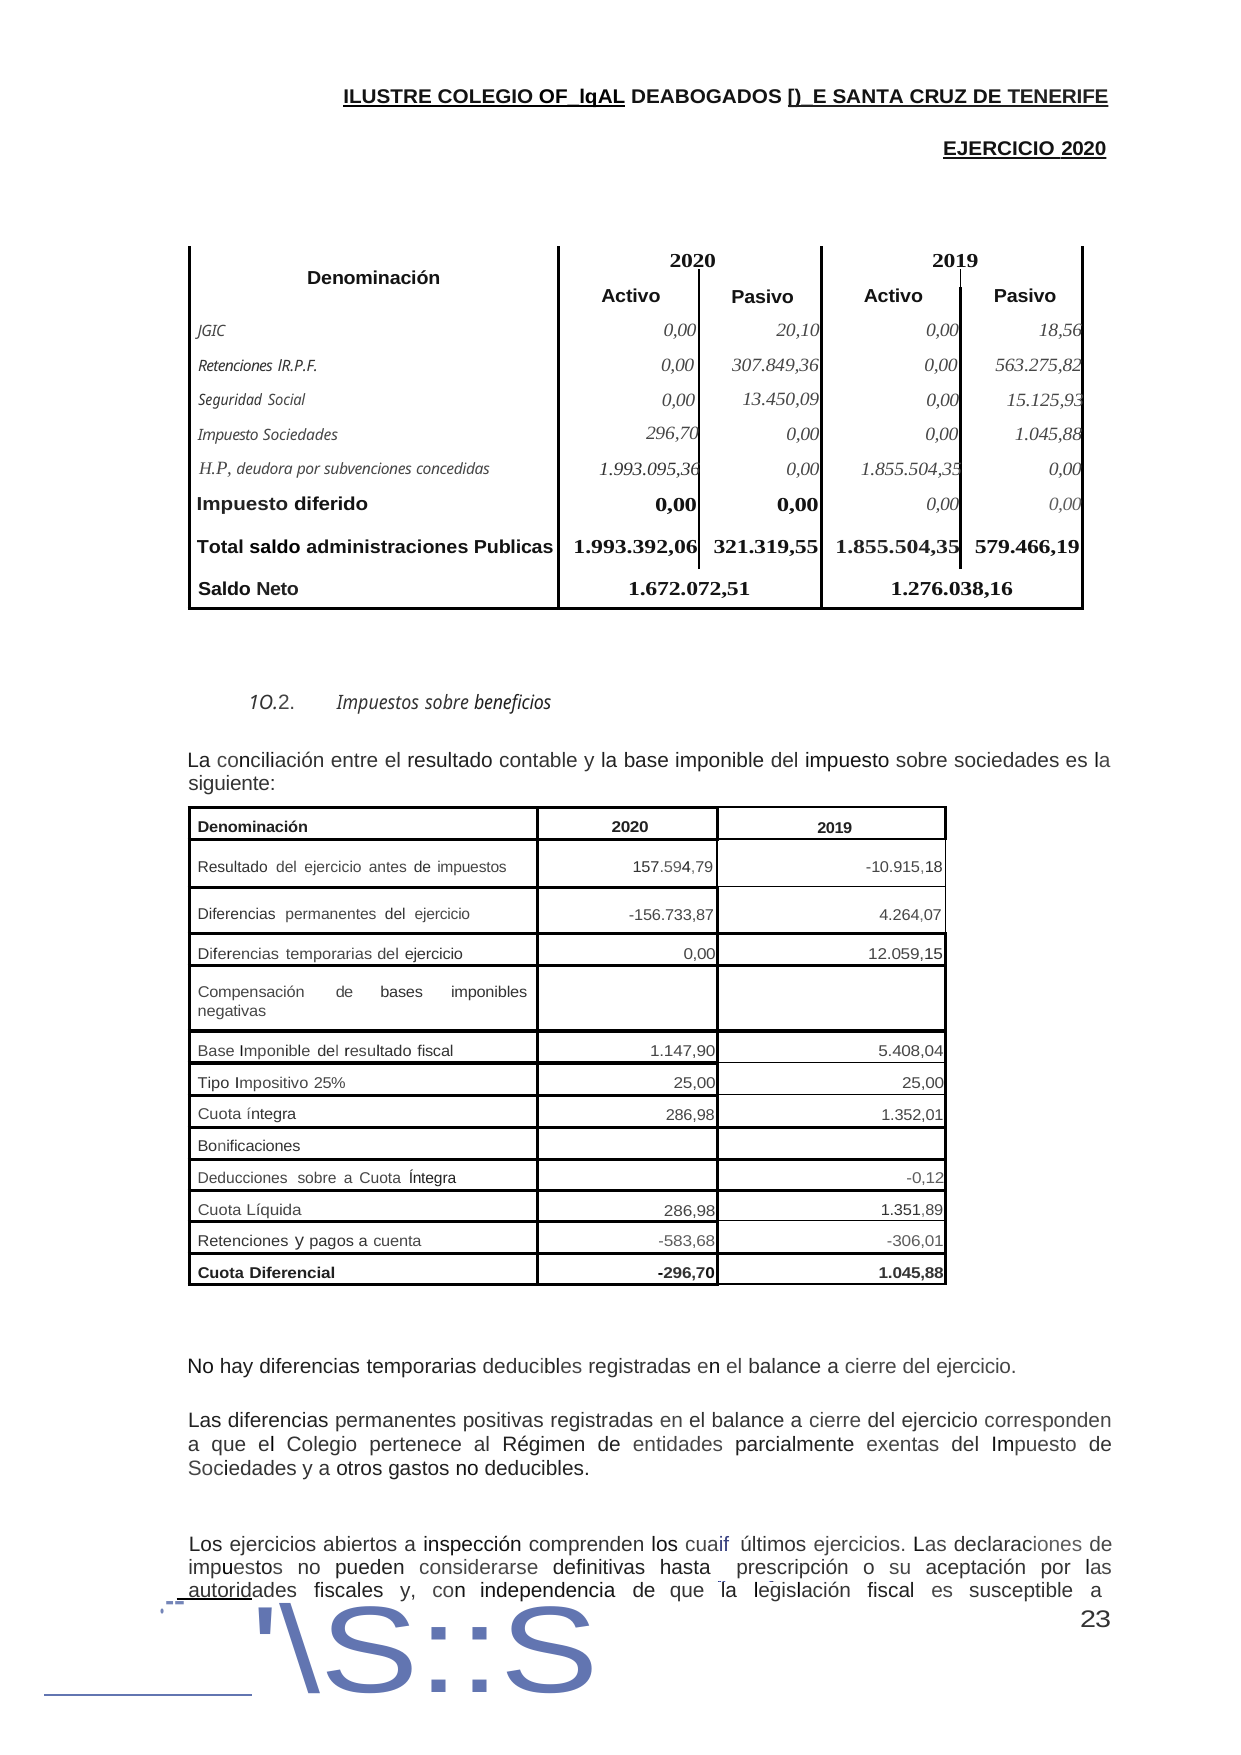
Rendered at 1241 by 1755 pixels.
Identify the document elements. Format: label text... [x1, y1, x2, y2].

table_cell 1.993.392,06 [560, 526, 698, 568]
table_header 2019 [719, 808, 944, 838]
table_cell 0,00 [962, 451, 1081, 486]
table_cell 18,56 [962, 313, 1081, 347]
table_cell -156.733,87 [539, 889, 716, 932]
table_cell [719, 967, 944, 1029]
table_cell Total saldo administraciones Publicas [191, 526, 557, 568]
table_cell 1.993.095,36 [560, 451, 698, 486]
table_cell Diferencias permanentes del ejercicio [191, 889, 536, 932]
table_cell Compensación de bases imponibles negativas [191, 967, 536, 1029]
table_cell Seguridad Social [191, 382, 557, 417]
table_header 2020 [539, 809, 716, 838]
table_cell 25,00 [719, 1063, 944, 1093]
table_cell H.P, deudora por subvenciones concedidas [191, 451, 557, 486]
table_cell 1.276.038,16 [823, 568, 1081, 607]
table_cell [539, 967, 716, 1029]
table_cell 5.408,04 [719, 1033, 944, 1061]
table_cell 1.672.072,51 [560, 568, 820, 607]
table_cell Bonificaciones [191, 1129, 536, 1158]
table_cell -0,12 [719, 1161, 944, 1189]
table_cell Deducciones sobre a Cuota Íntegra [191, 1161, 536, 1189]
table_cell 1.147,90 [539, 1033, 716, 1061]
table_header 2020 Activo Pasivo [560, 246, 820, 313]
table_cell 296,70 [560, 417, 698, 451]
table_cell Resultado del ejercicio antes de impuestos [191, 841, 536, 886]
table_cell Tipo Impositivo 25% [191, 1065, 536, 1093]
table_header Denominación [191, 809, 536, 838]
table_cell 20,10 [700, 313, 820, 347]
table_cell 25,00 [539, 1065, 716, 1093]
table_cell 0,00 [823, 486, 959, 526]
table_cell Saldo Neto [191, 568, 557, 607]
table_cell 0,00 [560, 347, 698, 382]
text Las diferencias permanentes positivas registradas en el balance a cierre del ejercicio corresponden a que el Colegio pertenece al Régimen de entidades parcialmente exentas del Impuesto de Sociedades y a otros gastos no deducibles. [188, 1408, 1112, 1480]
table_cell Impuesto diferido [191, 486, 557, 526]
text La conciliación entre el resultado contable y la base imponible del impuesto sobre sociedades es la siguiente: [187, 749, 1111, 795]
table_cell 0,00 [823, 313, 959, 347]
table_cell Retenciones lR.P.F. [191, 347, 557, 382]
table_cell 0,00 [560, 382, 698, 417]
table_cell 4.264,07 [719, 887, 945, 932]
table_cell 1.855.504,35 [823, 526, 959, 568]
table_cell JGIC [191, 313, 557, 347]
table_cell 286,98 [539, 1192, 716, 1219]
table_cell Impuesto Sociedades [191, 417, 557, 451]
table_cell 563.275,82 [962, 347, 1081, 382]
table_cell 0,00 [700, 417, 820, 451]
table_cell 0,00 [700, 451, 820, 486]
table_cell [539, 1161, 716, 1189]
table_cell 1.045,88 [719, 1255, 944, 1283]
table_cell 157.594,79 [539, 841, 716, 886]
table_cell 0,00 [560, 486, 698, 526]
table_cell Diferencias temporarias del ejercicio [191, 935, 536, 964]
text No hay diferencias temporarias deducibles registradas en el balance a cierre del ejercicio. [187, 1354, 1241, 1378]
table_cell 0,00 [823, 382, 959, 417]
table_cell 0,00 [560, 313, 698, 347]
table_cell 15.125,93 [962, 382, 1081, 417]
table_cell Cuota íntegra [191, 1097, 536, 1126]
text .-- [44, 1573, 186, 1623]
table_cell -583,68 [539, 1223, 716, 1252]
table_cell 0,00 [823, 347, 959, 382]
table_cell 0,00 [823, 417, 959, 451]
table_cell 307.849,36 [700, 347, 820, 382]
table_cell 12.059,15 [719, 935, 944, 964]
table_cell Cuota Líquida [191, 1192, 536, 1219]
table_cell 1.351,89 [719, 1192, 944, 1219]
table_cell 1.855.504,35 [823, 451, 959, 486]
table_header Denominación [191, 246, 557, 313]
text '\S::S 23 [252, 1582, 1111, 1720]
table_cell [539, 1129, 716, 1158]
table_cell 286,98 [539, 1097, 716, 1126]
table_cell Cuota Diferencial [191, 1255, 536, 1283]
table_cell 1.045,88 [962, 417, 1081, 451]
table_cell 1.352,01 [719, 1095, 944, 1126]
table_cell Base Imponible del resultado fiscal [191, 1033, 536, 1061]
table_cell 0,00 [700, 486, 820, 526]
table_cell -306,01 [719, 1221, 944, 1252]
table_cell Retenciones y pagos a cuenta [191, 1223, 536, 1252]
text Los ejercicios abiertos a inspección comprenden los cuaif últimos ejercicios. Las declaraciones de impuestos no pueden considerarse definitivas hasta prescripción o su aceptación por las autoridades fiscales y, con independencia de que la legislación fiscal es susceptible a [188, 1533, 1112, 1602]
table_header 2019 Activo Pasivo [823, 246, 1081, 313]
table_cell [719, 1129, 944, 1158]
table_cell -10.915,18 [718, 840, 945, 886]
table_cell 13.450,09 [700, 382, 820, 417]
table_cell 0,00 [539, 935, 716, 964]
table_cell 0,00 [962, 486, 1081, 526]
table_cell -296,70 [539, 1255, 716, 1283]
table_cell 321.319,55 [700, 526, 820, 568]
text 1O.2. Impuestos sobre beneficios [248, 688, 1241, 715]
table_cell 579.466,19 [962, 526, 1081, 568]
